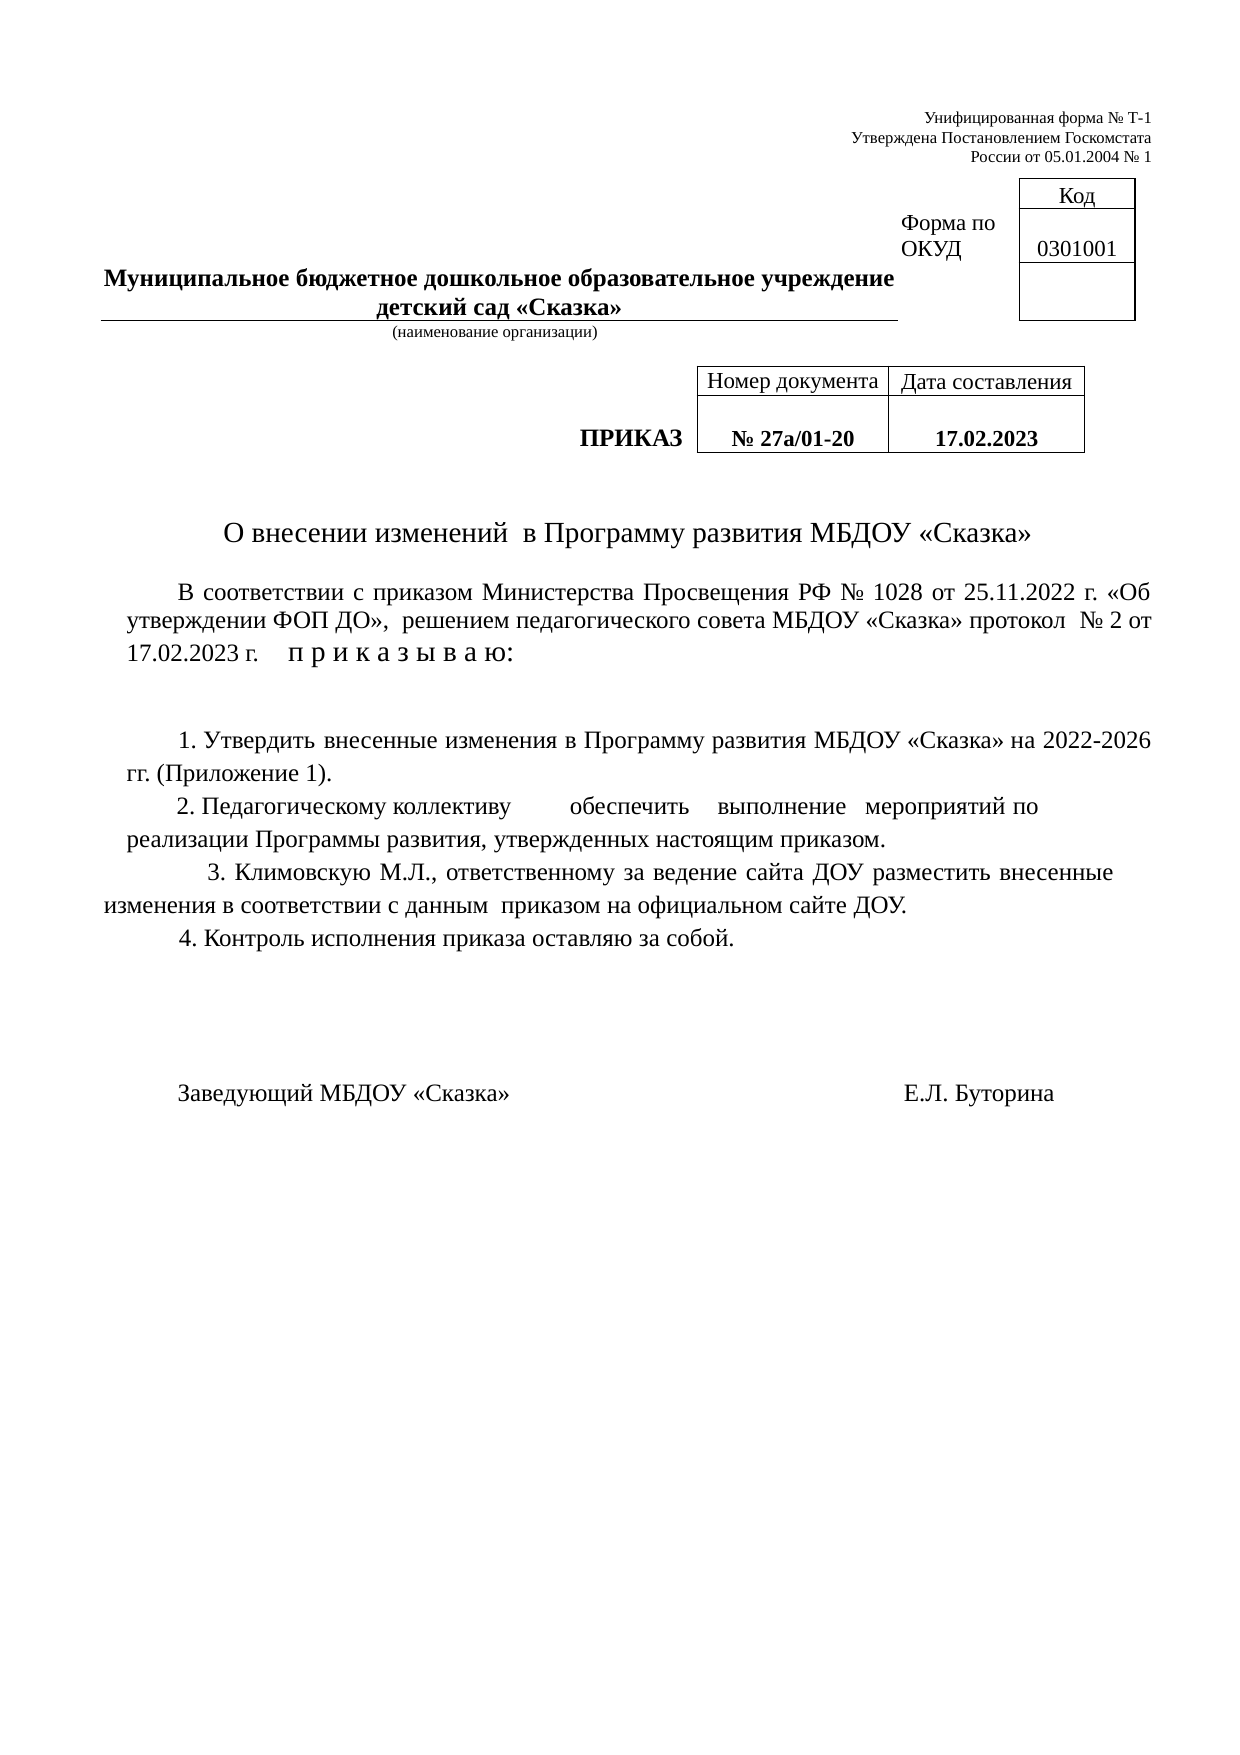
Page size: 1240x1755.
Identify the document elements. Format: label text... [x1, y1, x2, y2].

table_header [101, 178, 898, 208]
table_cell № 27а/01-20 [698, 396, 888, 452]
text 2. Педагогическому коллективу обеспечить выполнение мероприятий по реализации Программы развития, утвержденных настоящим приказом. [126, 791, 1152, 853]
table_header Номер документа [698, 367, 888, 395]
table_cell ПРИКАЗ [101, 395, 697, 452]
text 4. Контроль исполнения приказа оставляю за собой. [103, 923, 1152, 952]
table_cell [1020, 263, 1134, 320]
table_cell 0301001 [1020, 209, 1134, 262]
table_header [898, 178, 1019, 208]
text 3. Климовскую М.Л., ответственному за ведение сайта ДОУ разместить внесенные изменения в соответствии с данным приказом на официальном сайте ДОУ. [103, 857, 1114, 919]
table_cell [101, 208, 898, 262]
table_header Код [1020, 179, 1134, 208]
text (наименование организации) [103, 321, 886, 341]
table_cell Муниципальное бюджетное дошкольное образовательное учреждение детский сад «Сказка» [101, 262, 898, 320]
table_header [101, 366, 697, 395]
table_cell 17.02.2023 [889, 396, 1084, 452]
text Унифицированная форма № Т-1 Утверждена Постановлением Госкомстата России от 05.01.2004 № 1 [797, 108, 1152, 166]
text В соответствии с приказом Министерства Просвещения РФ № 1028 от 25.11.2022 г. «Об утверждении ФОП ДО», решением педагогического совета МБДОУ «Сказка» протокол № 2 от 17.02.2023 г. п р и к а з ы в а ю: [126, 577, 1152, 668]
table_header Дата составления [889, 367, 1084, 395]
table_cell [898, 262, 1019, 320]
text Заведующий МБДОУ «Сказка» Е.Л. Буторина [103, 1078, 1152, 1106]
table_cell Форма по ОКУД [898, 208, 1019, 262]
text 1. Утвердить внесенные изменения в Программу развития МБДОУ «Сказка» на 2022-2026 гг. (Приложение 1). [126, 725, 1152, 787]
text О внесении изменений в Программу развития МБДОУ «Сказка» [103, 515, 1152, 548]
